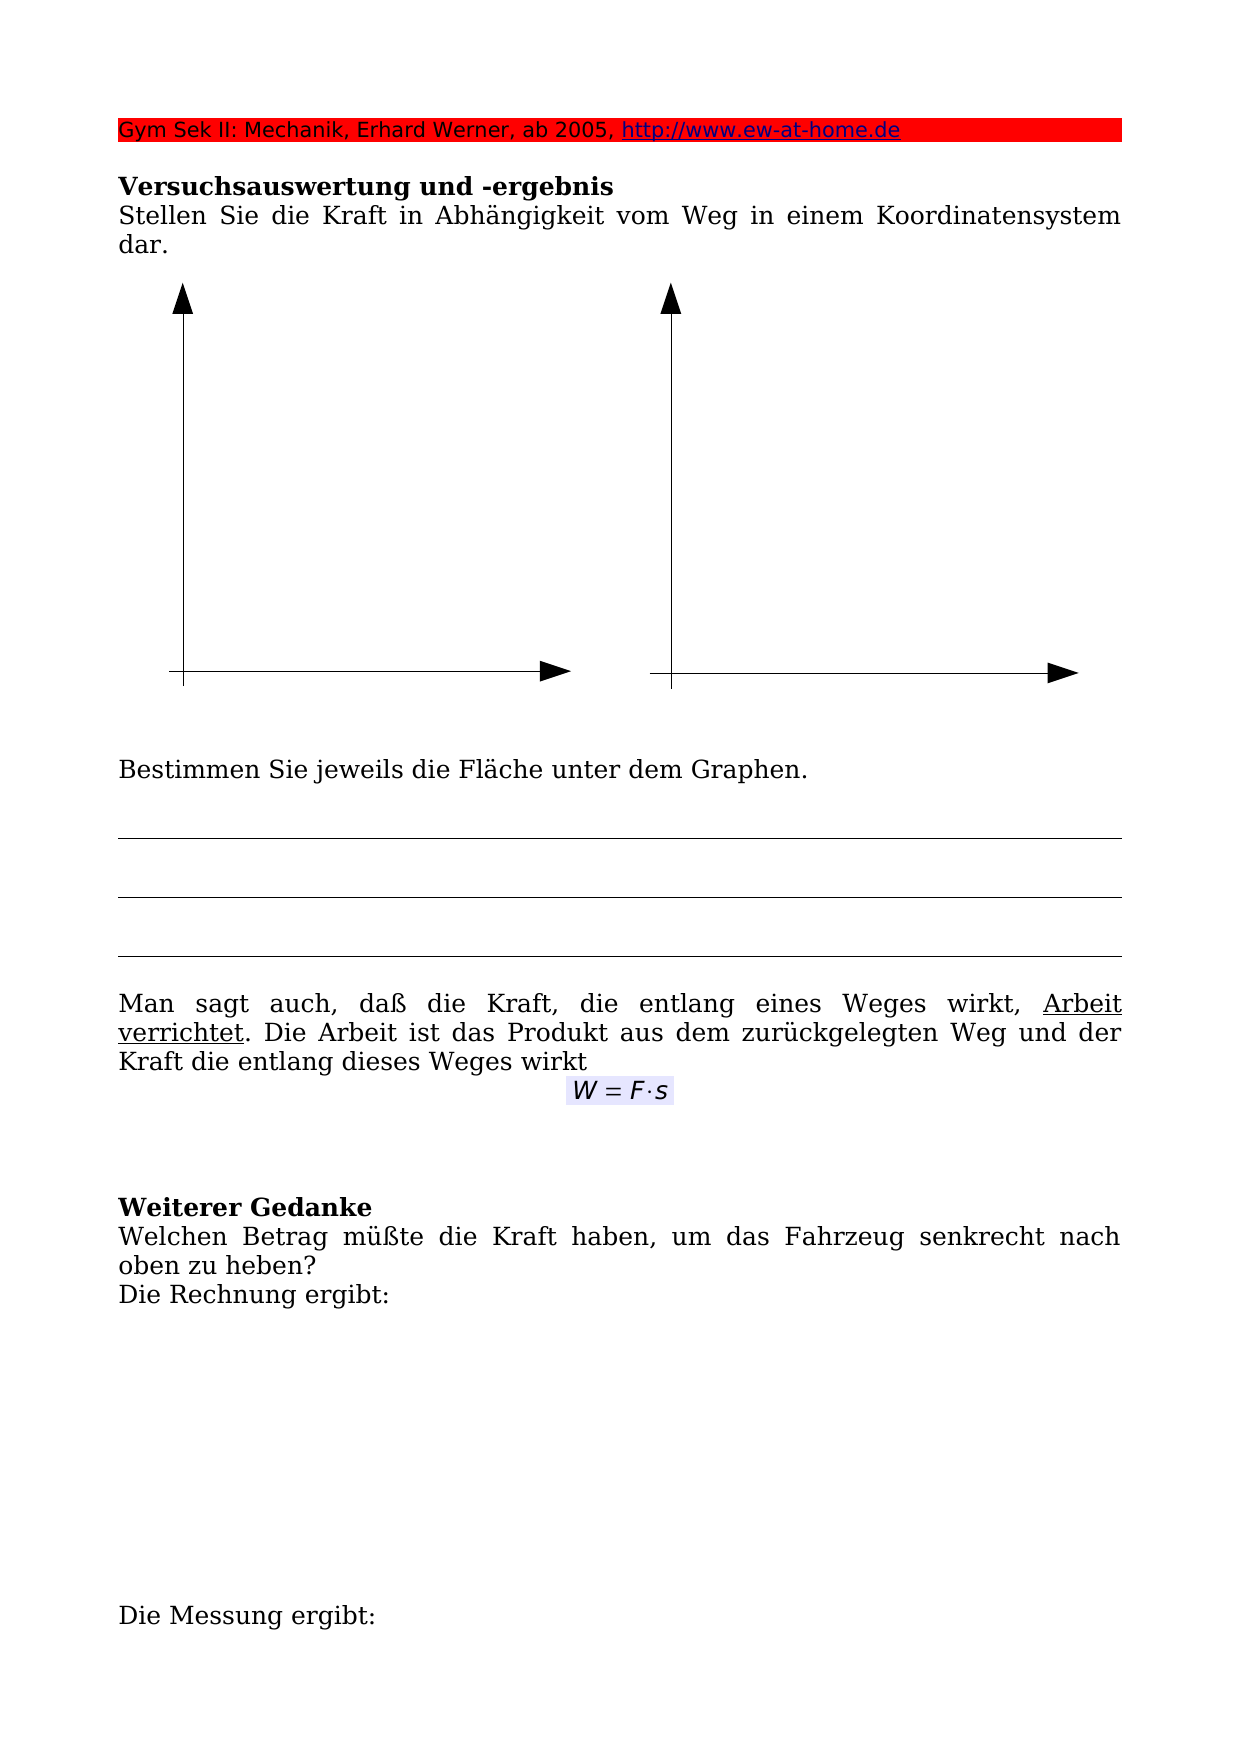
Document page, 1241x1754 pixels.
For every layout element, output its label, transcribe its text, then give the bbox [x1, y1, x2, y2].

text Die Messung ergibt: [118, 1601, 1122, 1630]
text Weiterer Gedanke [118, 1193, 1122, 1222]
text Welchen Betrag müßte die Kraft haben, um das Fahrzeug senkrecht nach oben zu heben? [118, 1222, 1122, 1280]
text Stellen Sie die Kraft in Abhängigkeit vom Weg in einem Koordinatensystem dar. [118, 201, 1122, 259]
text Die Rechnung ergibt: [118, 1280, 1122, 1309]
text Versuchsauswertung und -ergebnis [118, 172, 1122, 201]
text Bestimmen Sie jeweils die Fläche unter dem Graphen. [118, 755, 1122, 784]
text Man sagt auch, daß die Kraft, die entlang eines Weges wirkt, Arbeit verrichtet. Die Arbeit ist das Produkt aus dem zurückgelegten Weg und der Kraft die entlang dieses Weges wirkt [118, 989, 1122, 1076]
